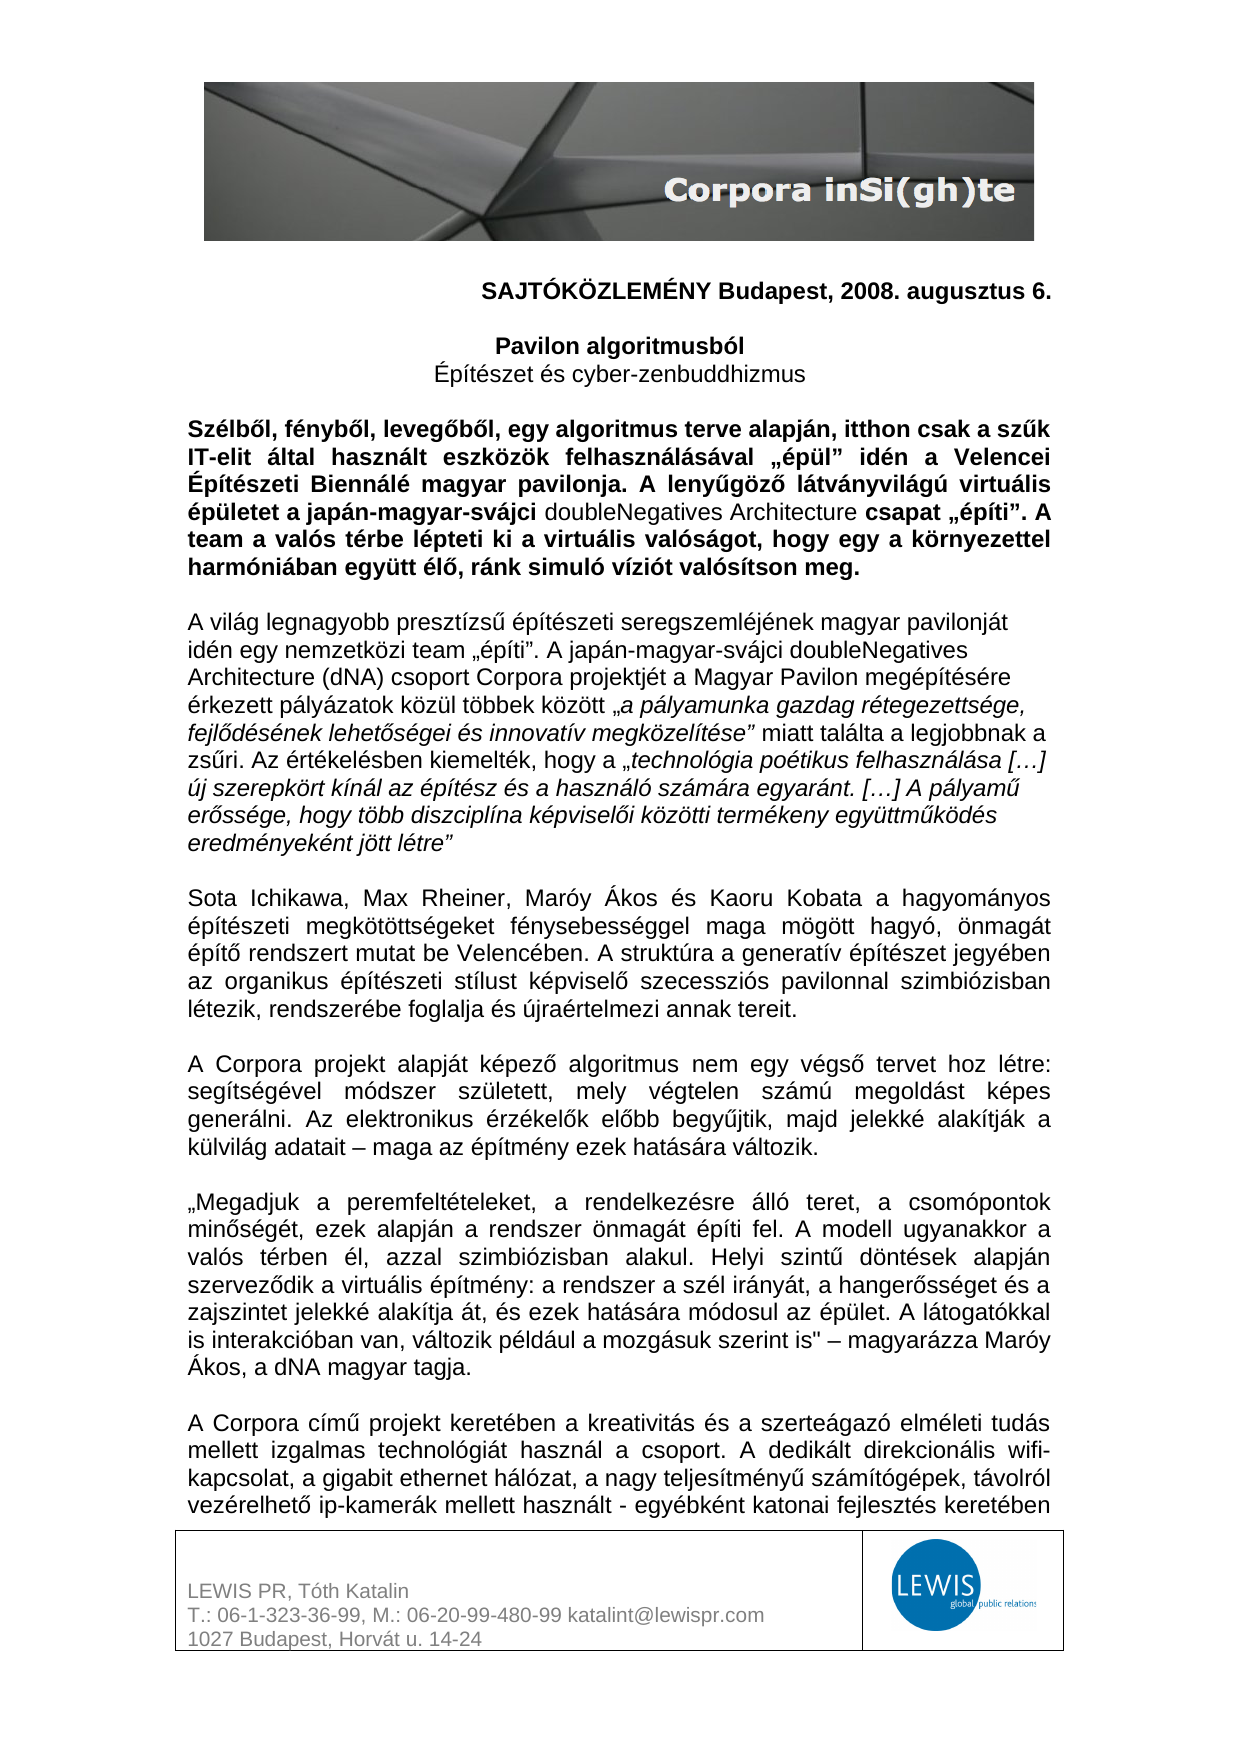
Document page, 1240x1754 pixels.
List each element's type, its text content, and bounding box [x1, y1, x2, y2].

text Sota Ichikawa, Max Rheiner, Maróy Ákos és Kaoru Kobata a hagyományos építészeti megkötöttségeket fénysebességgel maga mögött hagyó, önmagát építő rendszert mutat be Velencében. A struktúra a generatív építészet jegyében az organikus építészeti stílust képviselő szecessziós pavilonnal szimbiózisban létezik, rendszerébe foglalja és újraértelmezi annak tereit. [187, 884, 1052, 1022]
text A Corpora projekt alapját képező algoritmus nem egy végső tervet hoz létre: segítségével módszer született, mely végtelen számú megoldást képes generálni. Az elektronikus érzékelők előbb begyűjtik, majd jelekké alakítják a külvilág adatait – maga az építmény ezek hatására változik. [187, 1050, 1052, 1160]
text SAJTÓKÖZLEMÉNY Budapest, 2008. augusztus 6. [187, 277, 1052, 304]
text A Corpora című projekt keretében a kreativitás és a szerteágazó elméleti tudás mellett izgalmas technológiát használ a csoport. A dedikált direkcionális wifi-kapcsolat, a gigabit ethernet hálózat, a nagy teljesítményű számítógépek, távolról vezérelhető ip-kamerák mellett használt - egyébként katonai fejlesztés keretében [187, 1408, 1052, 1519]
text Szélből, fényből, levegőből, egy algoritmus terve alapján, itthon csak a szűk IT-elit által használt eszközök felhasználásával „épül” idén a Velencei Építészeti Biennálé magyar pavilonja. A lenyűgöző látványvilágú virtuális épületet a japán-magyar-svájci doubleNegatives Architecture csapat „építi”. A team a valós térbe lépteti ki a virtuális valóságot, hogy egy a környezettel harmóniában együtt élő, ránk simuló víziót valósítson meg. [187, 415, 1052, 580]
picture [204, 82, 1035, 241]
text Pavilon algoritmusból [187, 332, 1052, 359]
text Építészet és cyber-zenbuddhizmus [187, 359, 1052, 387]
text A világ legnagyobb presztízsű építészeti seregszemléjének magyar pavilonját idén egy nemzetközi team „építi”. A japán-magyar-svájci doubleNegatives Architecture (dNA) csoport Corpora projektjét a Magyar Pavilon megépítésére érkezett pályázatok közül többek között „a pályamunka gazdag rétegezettsége, fejlődésének lehetőségei és innovatív megközelítése” miatt találta a legjobbnak a zsűri. Az értékelésben kiemelték, hogy a „technológia poétikus felhasználása […] új szerepkört kínál az építész és a használó számára egyaránt. […] A pályamű erőssége, hogy több diszciplína képviselői közötti termékeny együttműködés eredményeként jött létre” [187, 608, 1052, 856]
text „Megadjuk a peremfeltételeket, a rendelkezésre álló teret, a csomópontok minőségét, ezek alapján a rendszer önmagát építi fel. A modell ugyanakkor a valós térben él, azzal szimbiózisban alakul. Helyi szintű döntések alapján szerveződik a virtuális építmény: a rendszer a szél irányát, a hangerősséget és a zajszintet jelekké alakítja át, és ezek hatására módosul az épület. A látogatókkal is interakcióban van, változik például a mozgásuk szerint is" – magyarázza Maróy Ákos, a dNA magyar tagja. [187, 1188, 1052, 1381]
picture [891, 1539, 1037, 1631]
